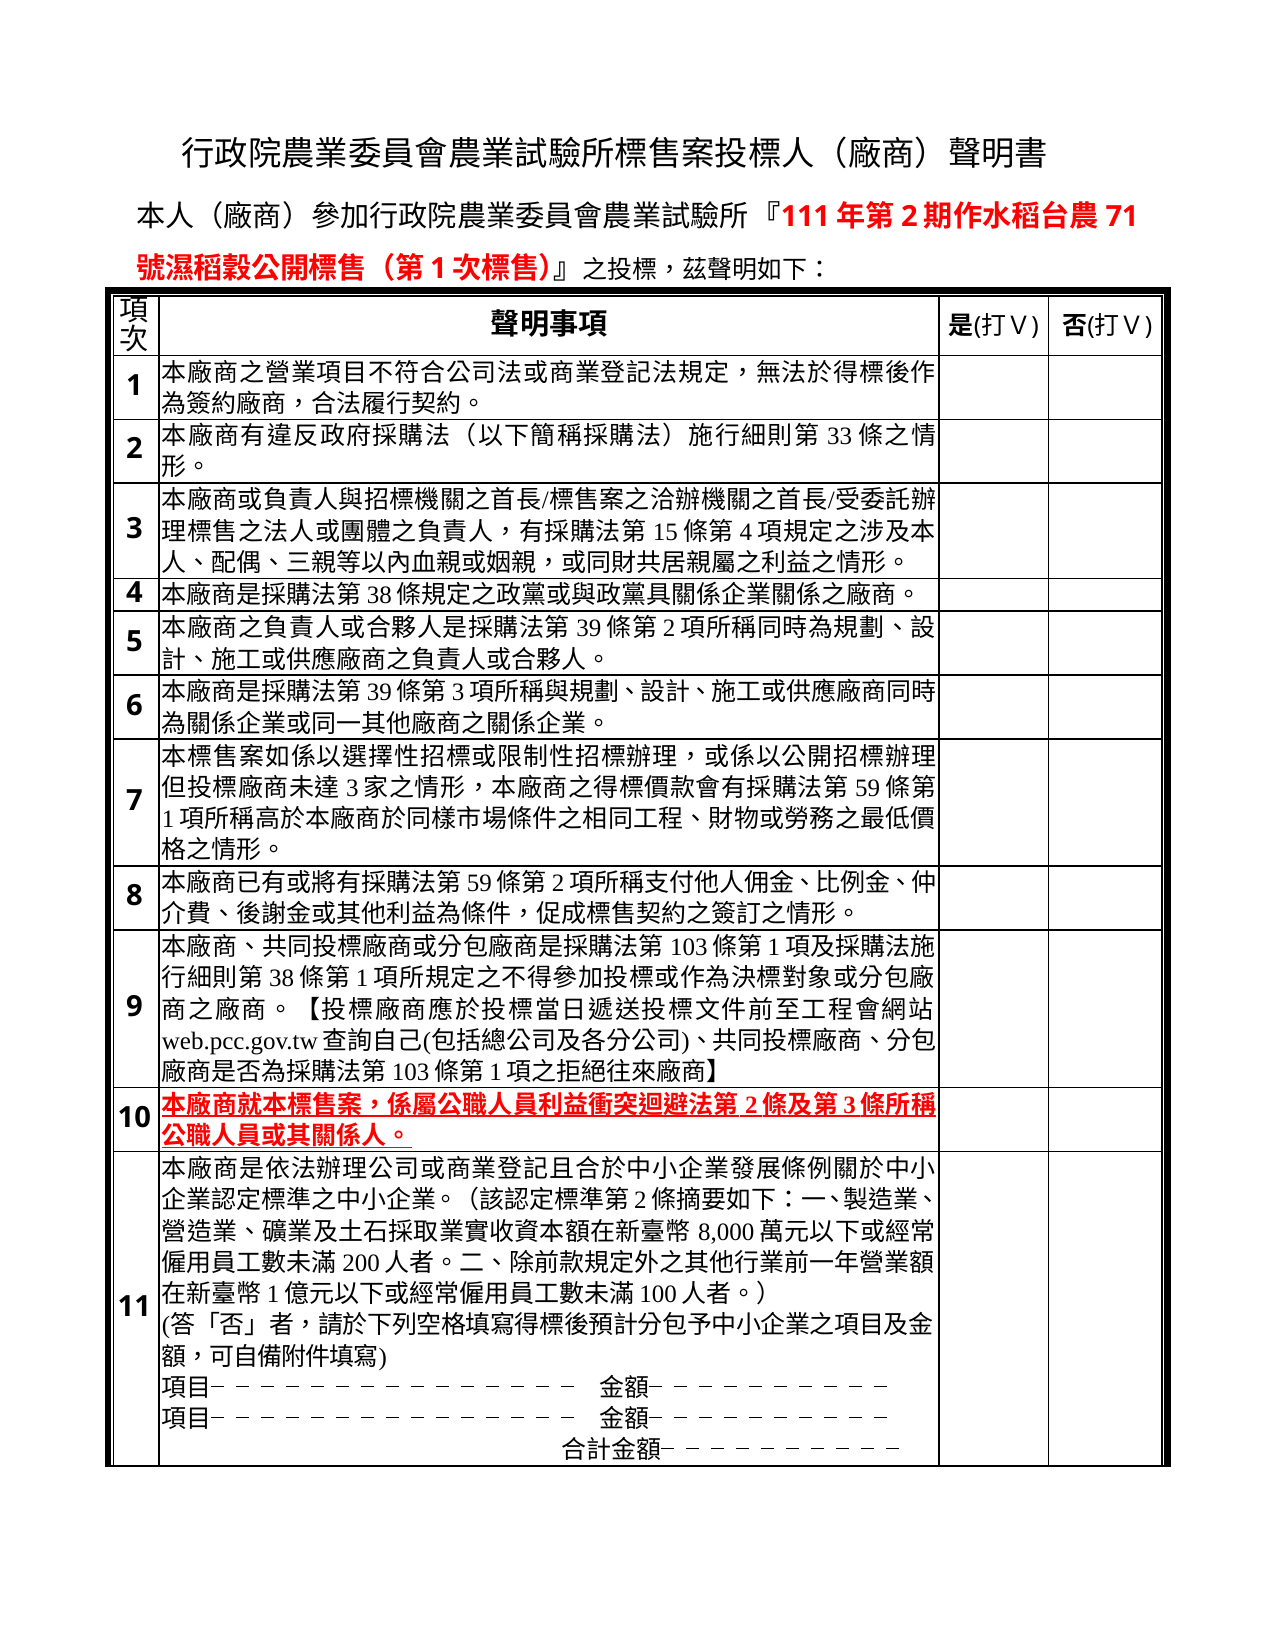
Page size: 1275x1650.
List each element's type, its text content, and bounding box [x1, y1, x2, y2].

table_cell [1049, 579, 1161, 610]
table_cell [1049, 931, 1161, 1087]
table_cell 本廠商已有或將有採購法第59條第2項所稱支付他人佣金、比例金、仲介費、後謝金或其他利益為條件，促成標售契約之簽訂之情形。 [160, 867, 938, 929]
table_cell 9 [114, 931, 158, 1087]
table_cell [940, 612, 1048, 674]
table_cell [940, 676, 1048, 738]
table_cell [1049, 420, 1161, 482]
text 本人（廠商）參加行政院農業委員會農業試驗所『111年第2期作水稻台農71號濕稻穀公開標售（第1次標售）』之投標，茲聲明如下： [136, 183, 1139, 287]
table_cell 本廠商或負責人與招標機關之首長/標售案之洽辦機關之首長/受委託辦理標售之法人或團體之負責人，有採購法第15條第4項規定之涉及本人、配偶、三親等以內血親或姻親，或同財共居親屬之利益之情形。 [160, 484, 938, 577]
table_cell [940, 931, 1048, 1087]
table_header 聲明事項 [160, 297, 938, 355]
table_cell [1049, 676, 1161, 738]
table_cell [1049, 484, 1161, 577]
table_header 否(打Ｖ) [1049, 297, 1161, 355]
table_cell 本廠商是採購法第39條第3項所稱與規劃、設計、施工或供應廠商同時為關係企業或同一其他廠商之關係企業。 [160, 676, 938, 738]
table_cell 本廠商有違反政府採購法（以下簡稱採購法）施行細則第33條之情形。 [160, 420, 938, 482]
table_cell [940, 420, 1048, 482]
table_cell 本廠商之營業項目不符合公司法或商業登記法規定，無法於得標後作為簽約廠商，合法履行契約。 [160, 356, 938, 418]
text 行政院農業委員會農業試驗所標售案投標人（廠商）聲明書 [123, 126, 1139, 176]
table_cell [940, 1088, 1048, 1151]
table_cell 4 [114, 579, 158, 610]
table_cell [1049, 1088, 1161, 1151]
table_cell [940, 867, 1048, 929]
table_header 項次 [114, 297, 158, 355]
table_header 是(打Ｖ) [940, 297, 1048, 355]
table_cell 1 [114, 356, 158, 418]
table_cell [940, 579, 1048, 610]
table_cell 5 [114, 612, 158, 674]
table_cell 本廠商是依法辦理公司或商業登記且合於中小企業發展條例關於中小企業認定標準之中小企業。（該認定標準第2條摘要如下：一、製造業、營造業、礦業及土石採取業實收資本額在新臺幣8,000萬元以下或經常僱用員工數未滿200人者。二、除前款規定外之其他行業前一年營業額在新臺幣1億元以下或經常僱用員工數未滿100人者。） (答「否」者，請於下列空格填寫得標後預計分包予中小企業之項目及金額，可自備附件填寫) 項目╴╴╴╴╴╴╴╴╴╴╴╴╴╴╴ 金額╴╴╴╴╴╴╴╴╴╴ 項目╴╴╴╴╴╴╴╴╴╴╴╴╴╴╴ 金額╴╴╴╴╴╴╴╴╴╴ 合計金額╴╴╴╴╴╴╴╴╴╴ [160, 1152, 938, 1465]
table_cell 本廠商是採購法第38條規定之政黨或與政黨具關係企業關係之廠商。 [160, 579, 938, 610]
table_cell [1049, 356, 1161, 418]
table_cell 本標售案如係以選擇性招標或限制性招標辦理，或係以公開招標辦理但投標廠商未達3家之情形，本廠商之得標價款會有採購法第59條第1項所稱高於本廠商於同樣市場條件之相同工程、財物或勞務之最低價格之情形。 [160, 740, 938, 865]
table_cell 本廠商、共同投標廠商或分包廠商是採購法第103條第1項及採購法施行細則第38條第1項所規定之不得參加投標或作為決標對象或分包廠商之廠商。【投標廠商應於投標當日遞送投標文件前至工程會網站web.pcc.gov.tw查詢自己(包括總公司及各分公司)、共同投標廠商、分包廠商是否為採購法第103條第1項之拒絕往來廠商】 [160, 931, 938, 1087]
table_cell [940, 484, 1048, 577]
table_cell 10 [114, 1088, 158, 1151]
table_cell [1049, 612, 1161, 674]
table_cell 7 [114, 740, 158, 865]
table_cell [1049, 867, 1161, 929]
table_cell [1049, 1152, 1161, 1465]
table_cell 本廠商之負責人或合夥人是採購法第39條第2項所稱同時為規劃、設計、施工或供應廠商之負責人或合夥人。 [160, 612, 938, 674]
table_cell 11 [114, 1152, 158, 1465]
table_cell 8 [114, 867, 158, 929]
table_cell 6 [114, 676, 158, 738]
table_cell [940, 356, 1048, 418]
table_cell [1049, 740, 1161, 865]
table_cell 3 [114, 484, 158, 577]
table_cell [940, 1152, 1048, 1465]
table_cell 本廠商就本標售案，係屬公職人員利益衝突迴避法第2條及第3條所稱公職人員或其關係人。 [160, 1088, 938, 1151]
table_cell 2 [114, 420, 158, 482]
table_cell [940, 740, 1048, 865]
